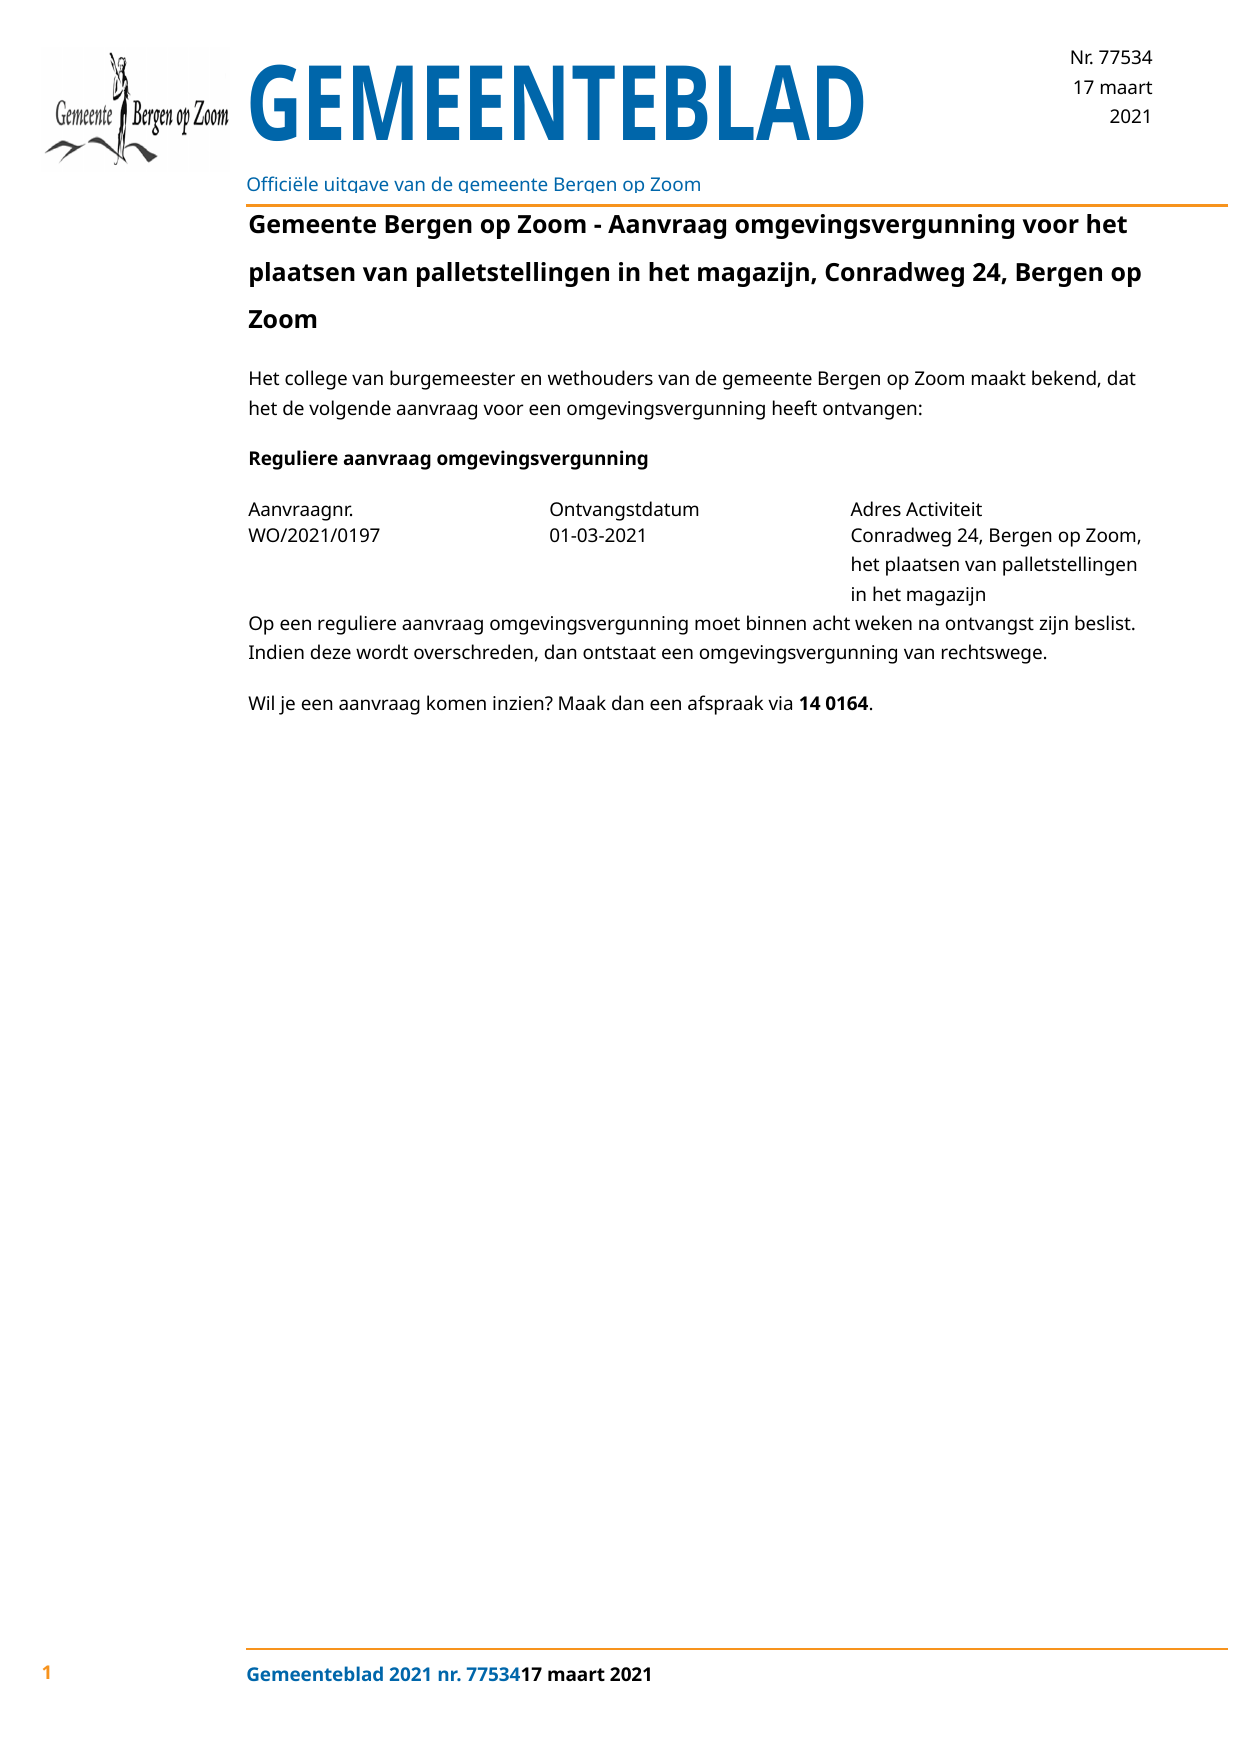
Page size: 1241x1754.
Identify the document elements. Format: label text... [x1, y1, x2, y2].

text Gemeente Bergen op Zoom - Aanvraag omgevingsvergunning voor het plaatsen van palletstellingen in het magazijn, Conradweg 24, Bergen op Zoom [248, 207, 1152, 336]
table_cell 01-03-2021 [549, 522, 850, 607]
picture [41, 47, 231, 172]
text Reguliere aanvraag omgevingsvergunning [248, 446, 1152, 471]
text Het college van burgemeester en wethouders van de gemeente Bergen op Zoom maakt bekend, dat het de volgende aanvraag voor een omgevingsvergunning heeft ontvangen: [248, 366, 1152, 421]
table_header Ontvangstdatum [549, 496, 850, 522]
text Wil je een aanvraag komen inzien? Maak dan een afspraak via 14 0164. [248, 690, 1152, 716]
table_cell Conradweg 24, Bergen op Zoom, het plaatsen van palletstellingen in het magazijn [850, 522, 1152, 607]
table_header Adres Activiteit [850, 496, 1152, 522]
table_header Aanvraagnr. [248, 496, 549, 522]
text Op een reguliere aanvraag omgevingsvergunning moet binnen acht weken na ontvangst zijn beslist. Indien deze wordt overschreden, dan ontstaat een omgevingsvergunning van rechtswege. [248, 610, 1152, 665]
table_cell WO/2021/0197 [248, 522, 549, 607]
